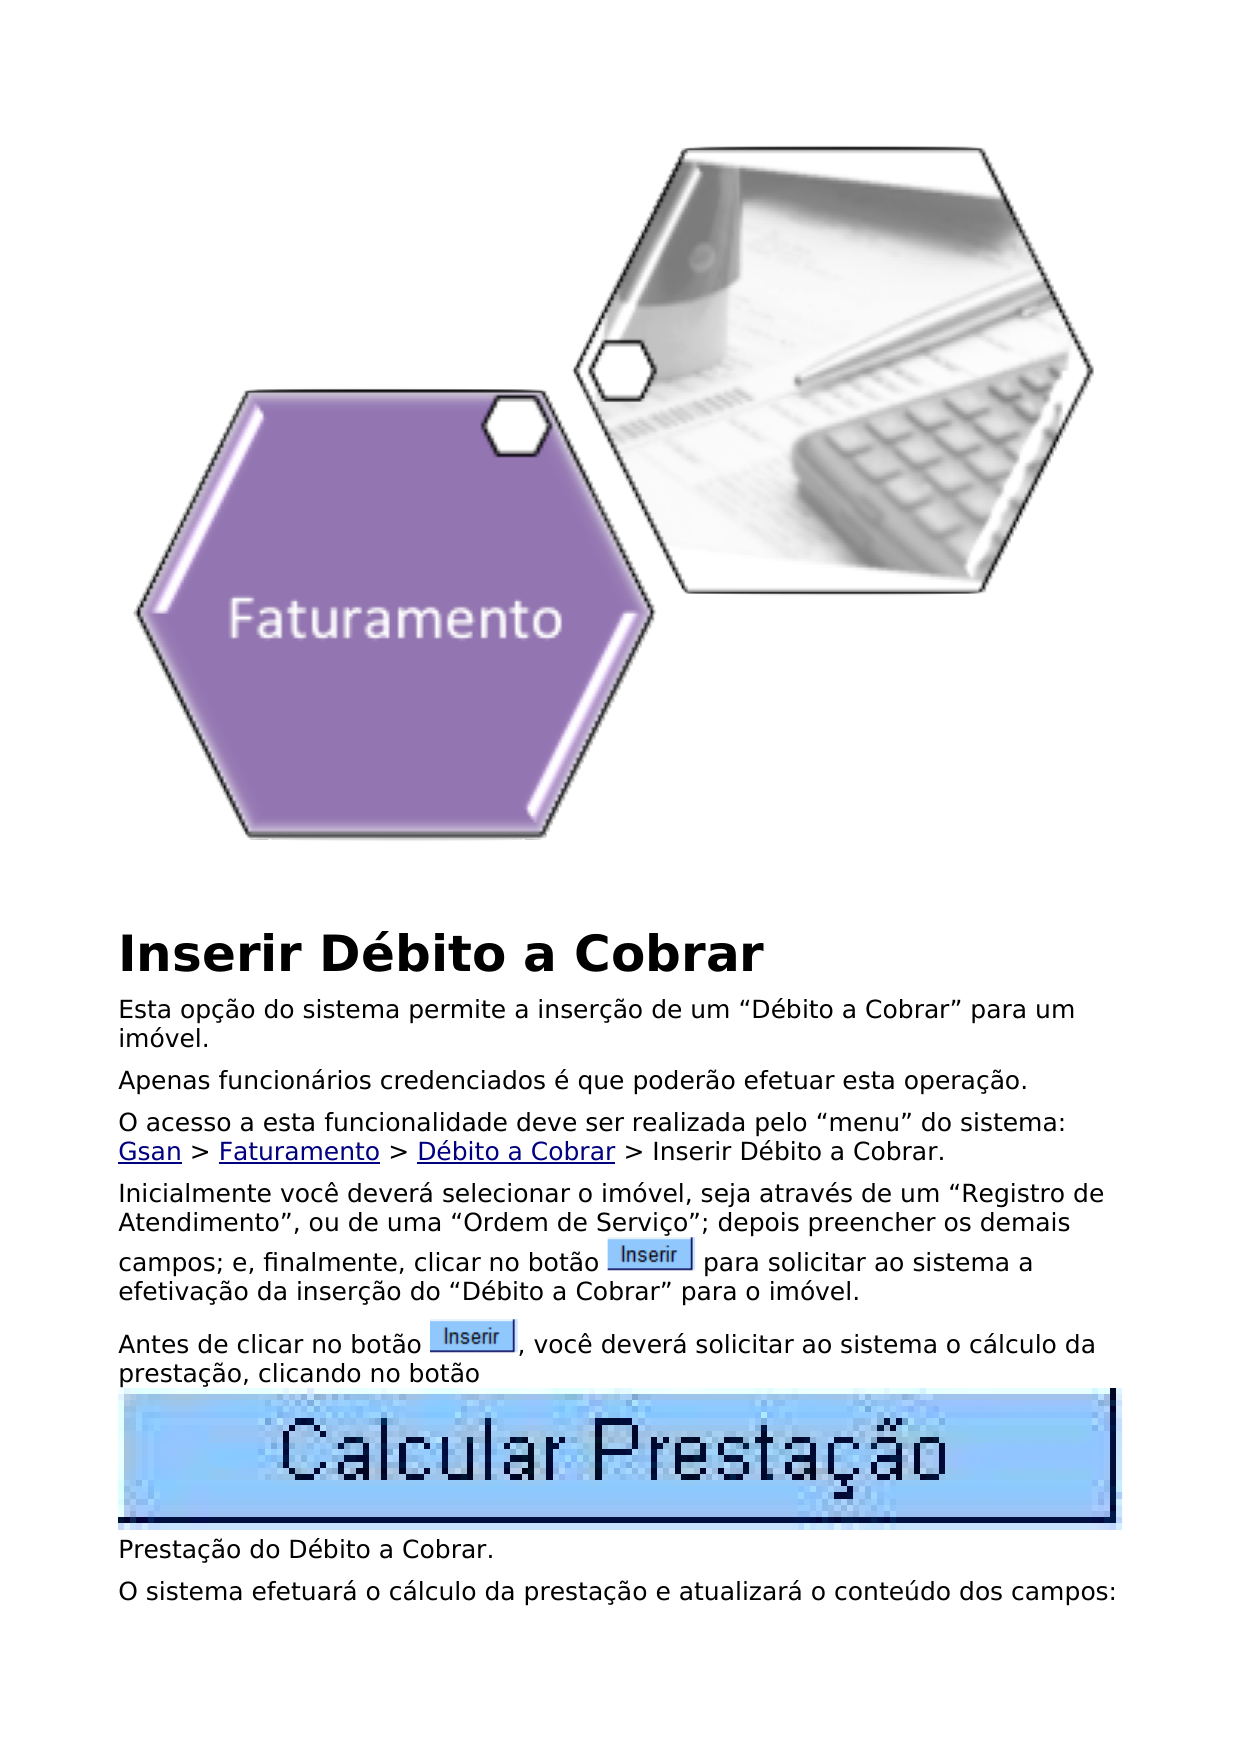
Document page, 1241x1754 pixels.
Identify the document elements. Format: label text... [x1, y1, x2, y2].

picture [118, 1388, 1123, 1530]
text O acesso a esta funcionalidade deve ser realizada pelo “menu” do sistema: Gsan > Faturamento > Débito a Cobrar > Inserir Débito a Cobrar. [118, 1108, 1122, 1166]
text Prestação do Débito a Cobrar. [118, 1530, 1122, 1564]
picture [430, 1319, 518, 1354]
text O sistema efetuará o cálculo da prestação e atualizará o conteúdo dos campos: [118, 1577, 1122, 1606]
picture [607, 1237, 696, 1272]
subtitle Inserir Débito a Cobrar [118, 925, 1122, 983]
picture [118, 118, 1123, 858]
text Antes de clicar no botão , você deverá solicitar ao sistema o cálculo da prestação, clicando no botão [118, 1319, 1122, 1388]
text Esta opção do sistema permite a inserção de um “Débito a Cobrar” para um imóvel. [118, 995, 1122, 1054]
text Inicialmente você deverá selecionar o imóvel, seja através de um “Registro de Atendimento”, ou de uma “Ordem de Serviço”; depois preencher os demais campos; e, finalmente, clicar no botão para solicitar ao sistema a efetivação da inserção do “Débito a Cobrar” para o imóvel. [118, 1179, 1122, 1307]
text Apenas funcionários credenciados é que poderão efetuar esta operação. [118, 1066, 1122, 1095]
